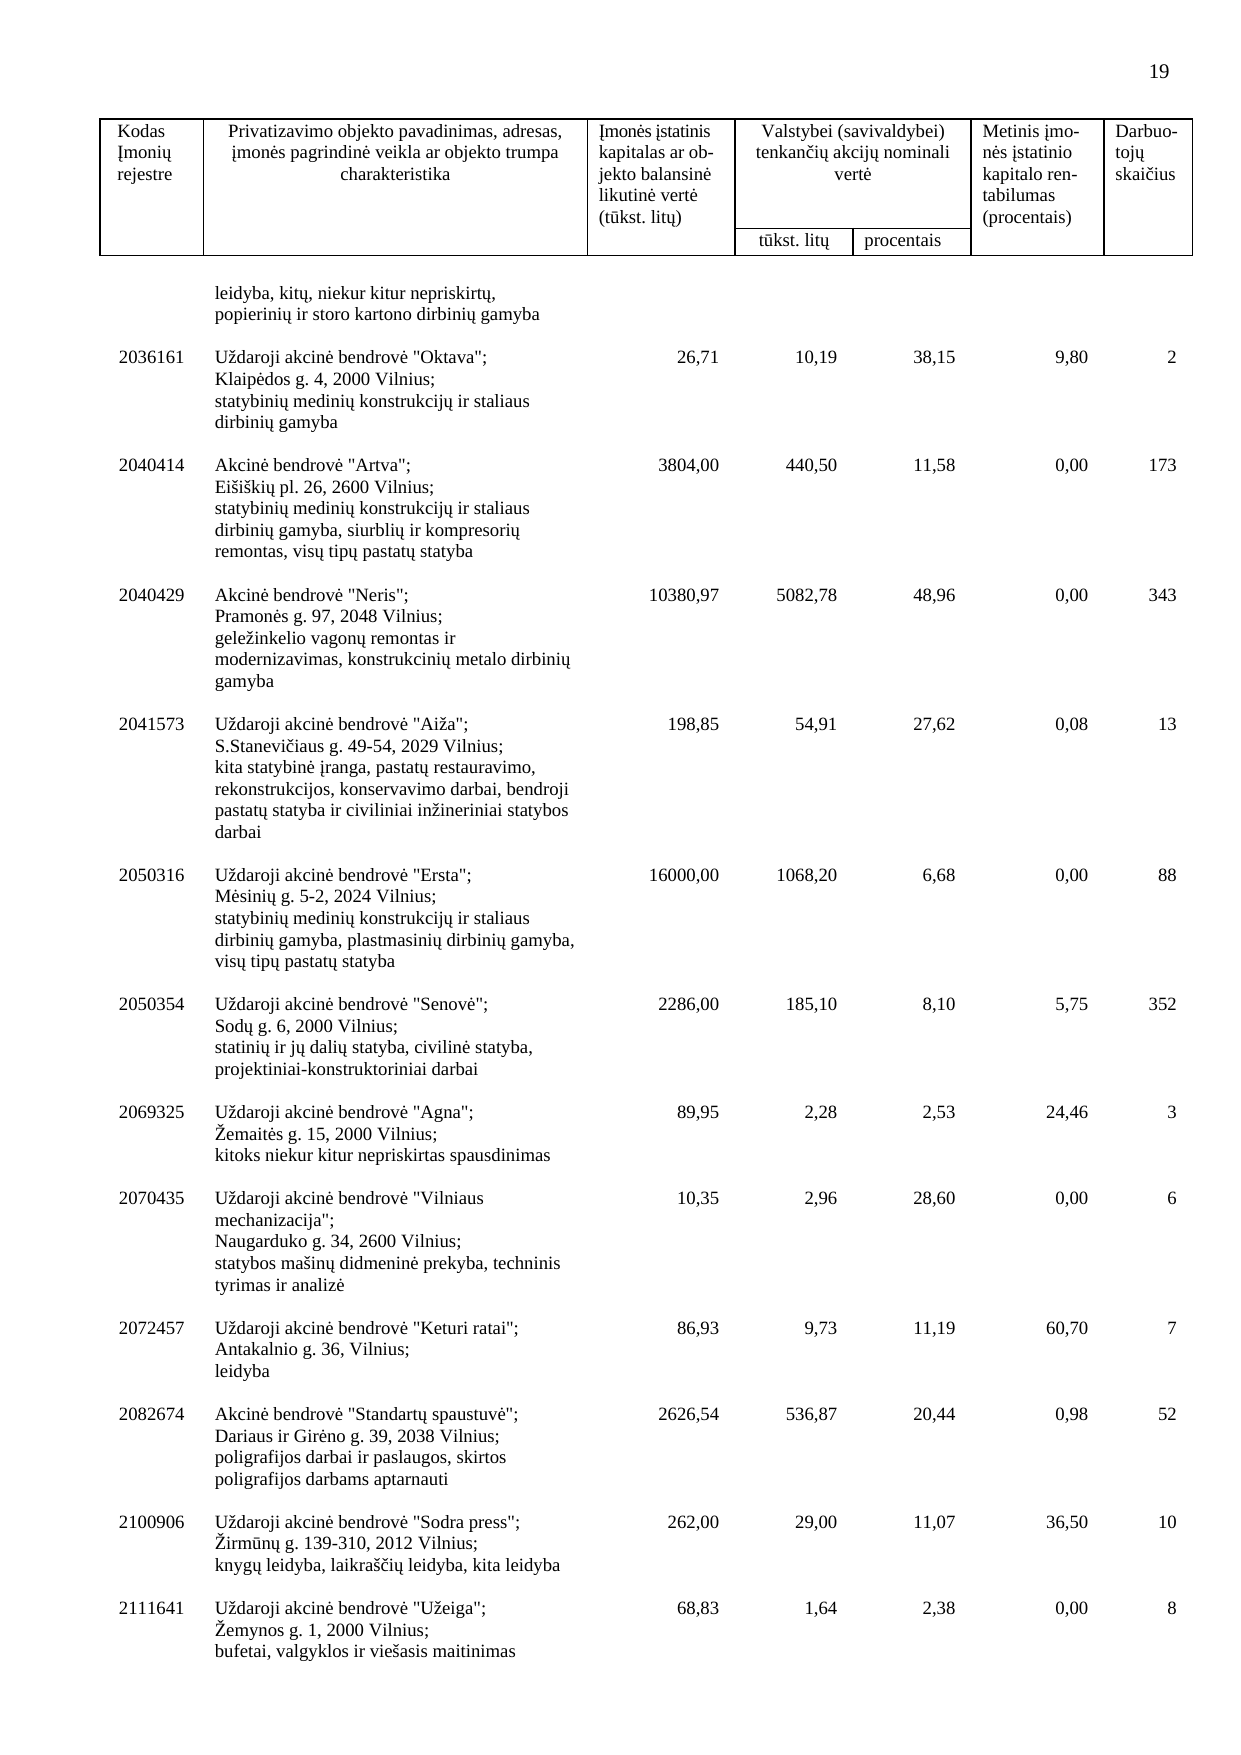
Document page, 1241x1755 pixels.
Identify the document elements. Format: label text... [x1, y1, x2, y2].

table_cell 3 [1104, 1101, 1192, 1187]
table_cell 536,87 [735, 1403, 853, 1511]
table_cell 2286,00 [587, 993, 735, 1101]
table_cell 24,46 [971, 1101, 1104, 1187]
table_cell 2072457 [100, 1317, 203, 1403]
table_cell 86,93 [587, 1317, 735, 1403]
table_cell 29,00 [735, 1511, 853, 1597]
table_cell 2041573 [100, 713, 203, 864]
table_cell [100, 282, 203, 346]
table_cell Akcinė bendrovė "Neris"; Pramonės g. 97, 2048 Vilnius; geležinkelio vagonų remontas ir modernizavimas, konstrukcinių metalo dirbinių gamyba [203, 584, 587, 713]
table_cell 3804,00 [587, 454, 735, 583]
table_cell 38,15 [853, 346, 971, 454]
table_cell [587, 282, 735, 346]
table_cell Uždaroji akcinė bendrovė "Senovė"; Sodų g. 6, 2000 Vilnius; statinių ir jų dalių statyba, civilinė statyba, projektiniai-konstruktoriniai darbai [203, 993, 587, 1101]
table_cell 0,00 [971, 454, 1104, 583]
table_header Įmonės įstatinis kapitalas ar ob-jekto balansinė likutinė vertė (tūkst. litų) [588, 120, 734, 227]
table_cell [204, 228, 587, 254]
table_cell 2082674 [100, 1403, 203, 1511]
table_cell 2100906 [100, 1511, 203, 1597]
table_cell 20,44 [853, 1403, 971, 1511]
table_header Metinis įmo-nės įstatinio kapitalo ren-tabilumas (procentais) [972, 120, 1103, 227]
table_cell 48,96 [853, 584, 971, 713]
table_cell 2050354 [100, 993, 203, 1101]
table_cell Uždaroji akcinė bendrovė "Agna"; Žemaitės g. 15, 2000 Vilnius; kitoks niekur kitur nepriskirtas spausdinimas [203, 1101, 587, 1187]
table_cell [587, 256, 735, 282]
table_cell 2,28 [735, 1101, 853, 1187]
table_cell 10380,97 [587, 584, 735, 713]
table_cell [101, 228, 203, 254]
table_cell 68,83 [587, 1597, 735, 1683]
table_header Kodas Įmonių rejestre [101, 120, 203, 227]
table_cell 11,58 [853, 454, 971, 583]
table_cell 5082,78 [735, 584, 853, 713]
table_header Privatizavimo objekto pavadinimas, adresas, įmonės pagrindinė veikla ar objekto trumpa charakteristika [204, 120, 587, 227]
table_cell 2626,54 [587, 1403, 735, 1511]
table_cell [735, 256, 853, 282]
table_cell 10,19 [735, 346, 853, 454]
table_cell 185,10 [735, 993, 853, 1101]
table_cell Uždaroji akcinė bendrovė "Aiža"; S.Stanevičiaus g. 49-54, 2029 Vilnius; kita statybinė įranga, pastatų restauravimo, rekonstrukcijos, konservavimo darbai, bendroji pastatų statyba ir civiliniai inžineriniai statybos darbai [203, 713, 587, 864]
table_cell 2,38 [853, 1597, 971, 1683]
table_cell 9,80 [971, 346, 1104, 454]
table_cell 2040414 [100, 454, 203, 583]
table_cell 2111641 [100, 1597, 203, 1683]
table_cell 1068,20 [735, 864, 853, 993]
table_cell 52 [1104, 1403, 1192, 1511]
table_cell 11,19 [853, 1317, 971, 1403]
table_cell [1104, 256, 1192, 282]
table_cell 2 [1104, 346, 1192, 454]
table_cell 1,64 [735, 1597, 853, 1683]
table_cell 60,70 [971, 1317, 1104, 1403]
table_cell 2,53 [853, 1101, 971, 1187]
table_cell 0,00 [971, 1597, 1104, 1683]
table_cell 0,08 [971, 713, 1104, 864]
table_cell leidyba, kitų, niekur kitur nepriskirtų, popierinių ir storo kartono dirbinių gamyba [203, 282, 587, 346]
table_cell 2069325 [100, 1101, 203, 1187]
table_cell 198,85 [587, 713, 735, 864]
table_cell Akcinė bendrovė "Standartų spaustuvė"; Dariaus ir Girėno g. 39, 2038 Vilnius; poligrafijos darbai ir paslaugos, skirtos poligrafijos darbams aptarnauti [203, 1403, 587, 1511]
table_cell 6 [1104, 1187, 1192, 1317]
table_cell [735, 282, 853, 346]
table_cell 262,00 [587, 1511, 735, 1597]
table_cell 54,91 [735, 713, 853, 864]
table_cell 2050316 [100, 864, 203, 993]
table_cell 9,73 [735, 1317, 853, 1403]
table_cell [588, 228, 734, 254]
table_cell Uždaroji akcinė bendrovė "Keturi ratai"; Antakalnio g. 36, Vilnius; leidyba [203, 1317, 587, 1403]
table_cell tūkst. litų [736, 229, 852, 254]
table_cell 10 [1104, 1511, 1192, 1597]
table_cell 440,50 [735, 454, 853, 583]
table_cell [971, 256, 1104, 282]
table_cell 0,00 [971, 1187, 1104, 1317]
table_cell [971, 282, 1104, 346]
table_cell [972, 228, 1103, 254]
table_header Darbuo-tojų skaičius [1105, 120, 1192, 227]
table_cell 16000,00 [587, 864, 735, 993]
table_cell 2036161 [100, 346, 203, 454]
table_cell Akcinė bendrovė "Artva"; Eišiškių pl. 26, 2600 Vilnius; statybinių medinių konstrukcijų ir staliaus dirbinių gamyba, siurblių ir kompresorių remontas, visų tipų pastatų statyba [203, 454, 587, 583]
table_cell 8,10 [853, 993, 971, 1101]
table_cell 7 [1104, 1317, 1192, 1403]
table_cell 11,07 [853, 1511, 971, 1597]
table_header Valstybei (savivaldybei) tenkančių akcijų nominali vertė [736, 120, 970, 227]
table_cell [1104, 282, 1192, 346]
table_cell 2070435 [100, 1187, 203, 1317]
table_cell 26,71 [587, 346, 735, 454]
table_cell 352 [1104, 993, 1192, 1101]
table_cell 6,68 [853, 864, 971, 993]
table_cell 89,95 [587, 1101, 735, 1187]
table_cell 5,75 [971, 993, 1104, 1101]
table_cell 88 [1104, 864, 1192, 993]
table_cell 28,60 [853, 1187, 971, 1317]
table_cell Uždaroji akcinė bendrovė "Sodra press"; Žirmūnų g. 139-310, 2012 Vilnius; knygų leidyba, laikraščių leidyba, kita leidyba [203, 1511, 587, 1597]
table_cell 0,98 [971, 1403, 1104, 1511]
table_cell [853, 256, 971, 282]
table_cell 13 [1104, 713, 1192, 864]
table_cell 8 [1104, 1597, 1192, 1683]
table_cell [100, 256, 203, 282]
table_cell Uždaroji akcinė bendrovė "Vilniaus mechanizacija"; Naugarduko g. 34, 2600 Vilnius; statybos mašinų didmeninė prekyba, techninis tyrimas ir analizė [203, 1187, 587, 1317]
table_cell 10,35 [587, 1187, 735, 1317]
table_cell Uždaroji akcinė bendrovė "Ersta"; Mėsinių g. 5-2, 2024 Vilnius; statybinių medinių konstrukcijų ir staliaus dirbinių gamyba, plastmasinių dirbinių gamyba, visų tipų pastatų statyba [203, 864, 587, 993]
table_cell 36,50 [971, 1511, 1104, 1597]
table_cell 0,00 [971, 584, 1104, 713]
table_cell 27,62 [853, 713, 971, 864]
table_cell 2040429 [100, 584, 203, 713]
table_cell Uždaroji akcinė bendrovė "Oktava"; Klaipėdos g. 4, 2000 Vilnius; statybinių medinių konstrukcijų ir staliaus dirbinių gamyba [203, 346, 587, 454]
table_cell 2,96 [735, 1187, 853, 1317]
table_cell Uždaroji akcinė bendrovė "Užeiga"; Žemynos g. 1, 2000 Vilnius; bufetai, valgyklos ir viešasis maitinimas [203, 1597, 587, 1683]
table_cell 173 [1104, 454, 1192, 583]
table_cell procentais [854, 229, 970, 254]
table_cell 343 [1104, 584, 1192, 713]
table_cell [1105, 228, 1192, 254]
table_cell [203, 256, 587, 282]
table_cell 0,00 [971, 864, 1104, 993]
table_cell [853, 282, 971, 346]
